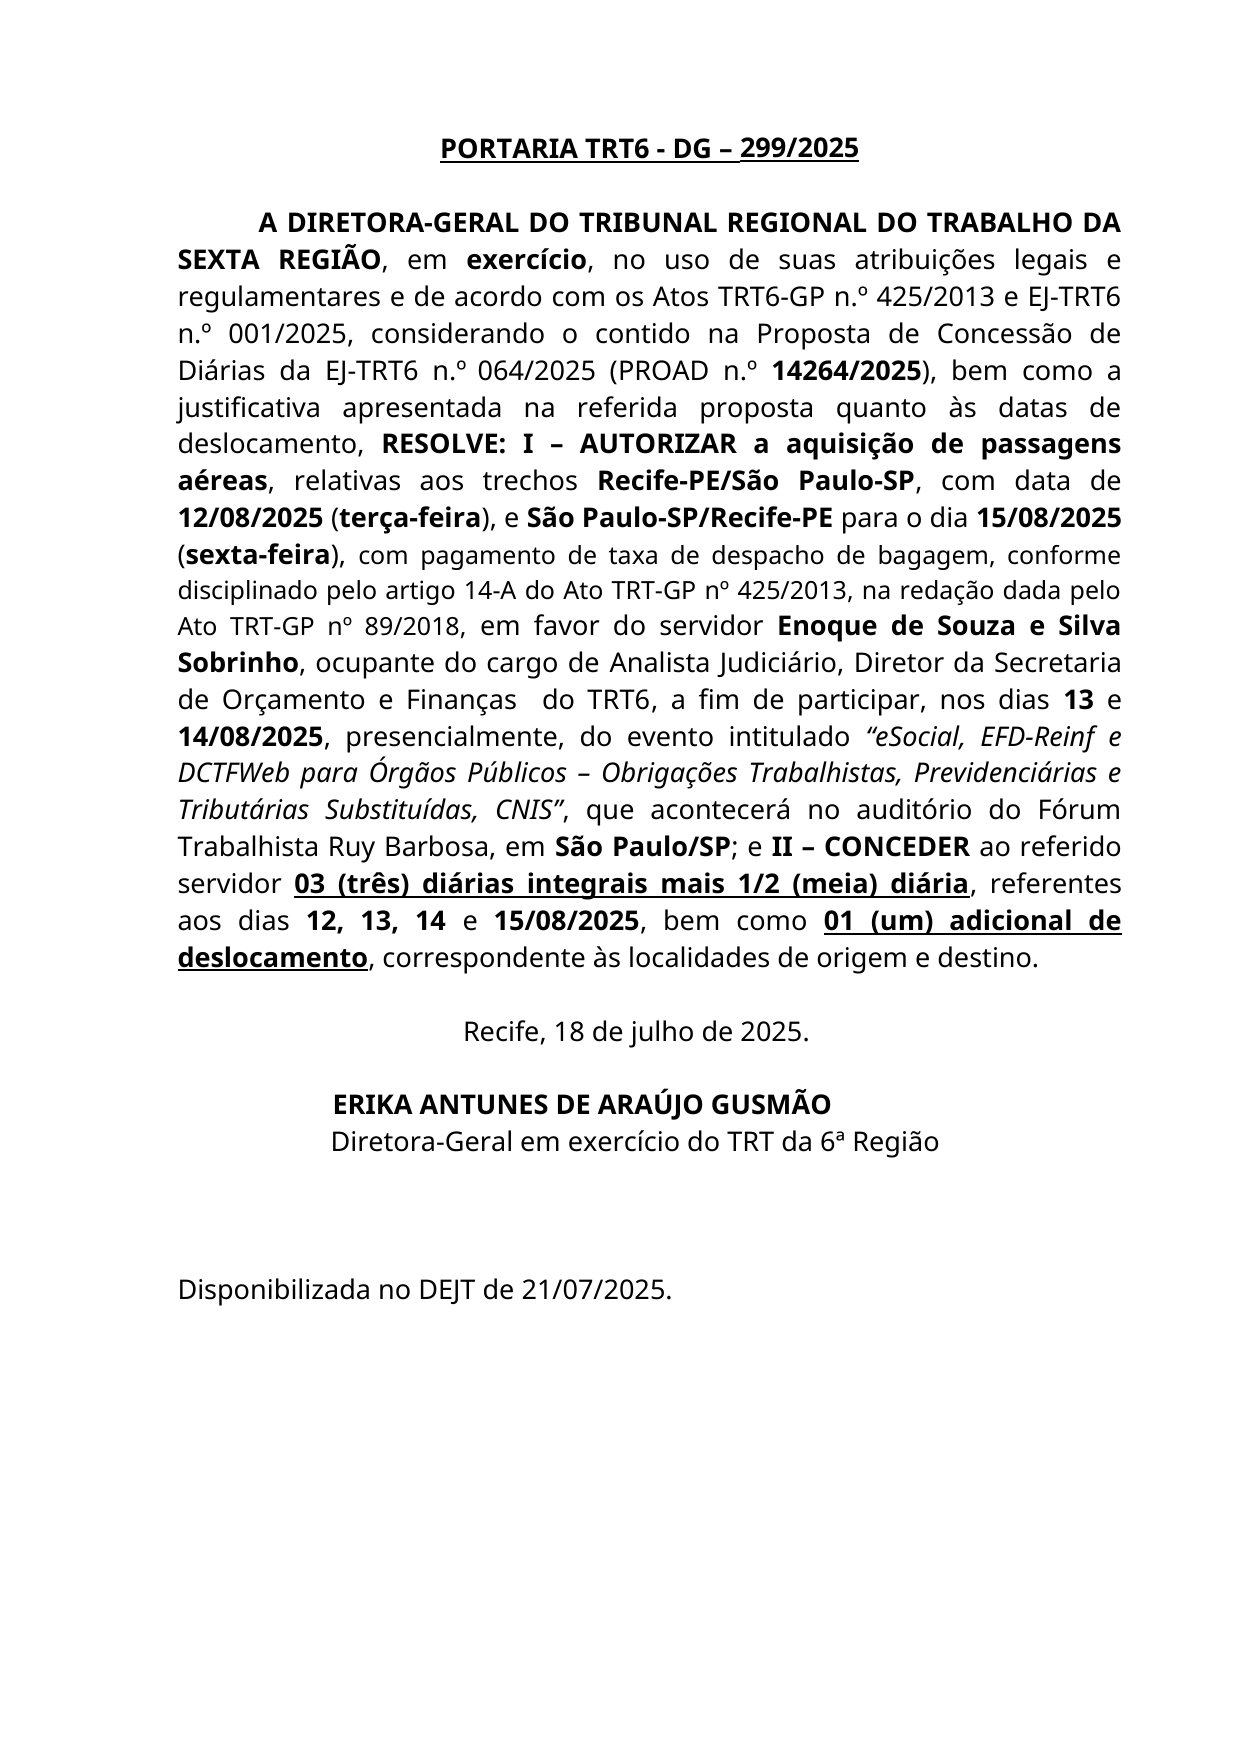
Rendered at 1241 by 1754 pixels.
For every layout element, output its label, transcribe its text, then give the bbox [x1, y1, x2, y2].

text ERIKA ANTUNES DE ARAÚJO GUSMÃO [177, 1086, 1122, 1123]
text Diretora-Geral em exercício do TRT da 6ª Região [177, 1123, 1122, 1159]
text Recife, 18 de julho de 2025. [177, 1012, 1122, 1049]
text Disponibilizada no DEJT de 21/07/2025. [177, 1270, 1122, 1307]
text A DIRETORA-GERAL DO TRIBUNAL REGIONAL DO TRABALHO DA SEXTA REGIÃO, em exercício, no uso de suas atribuições legais e regulamentares e de acordo com os Atos TRT6-GP n.º 425/2013 e EJ-TRT6 n.º 001/2025, considerando o contido na Proposta de Concessão de Diárias da EJ-TRT6 n.º 064/2025 (PROAD n.º 14264/2025), bem como a justificativa apresentada na referida proposta quanto às datas de deslocamento, RESOLVE: I – AUTORIZAR a aquisição de passagens aéreas, relativas aos trechos Recife-PE/São Paulo-SP, com data de 12/08/2025 (terça-feira), e São Paulo-SP/Recife-PE para o dia 15/08/2025 (sexta-feira), com pagamento de taxa de despacho de bagagem, conforme disciplinado pelo artigo 14-A do Ato TRT-GP nº 425/2013, na redação dada pelo Ato TRT-GP nº 89/2018, em favor do servidor Enoque de Souza e Silva Sobrinho, ocupante do cargo de Analista Judiciário, Diretor da Secretaria de Orçamento e Finanças do TRT6, a fim de participar, nos dias 13 e 14/08/2025, presencialmente, do evento intitulado “eSocial, EFD-Reinf e DCTFWeb para Órgãos Públicos – Obrigações Trabalhistas, Previdenciárias e Tributárias Substituídas, CNIS”, que acontecerá no auditório do Fórum Trabalhista Ruy Barbosa, em São Paulo/SP; e II – CONCEDER ao referido servidor 03 (três) diárias integrais mais 1/2 (meia) diária, referentes aos dias 12, 13, 14 e 15/08/2025, bem como 01 (um) adicional de deslocamento, correspondente às localidades de origem e destino. [177, 204, 1122, 975]
text PORTARIA TRT6 - DG – 299/2025 [177, 129, 1122, 167]
